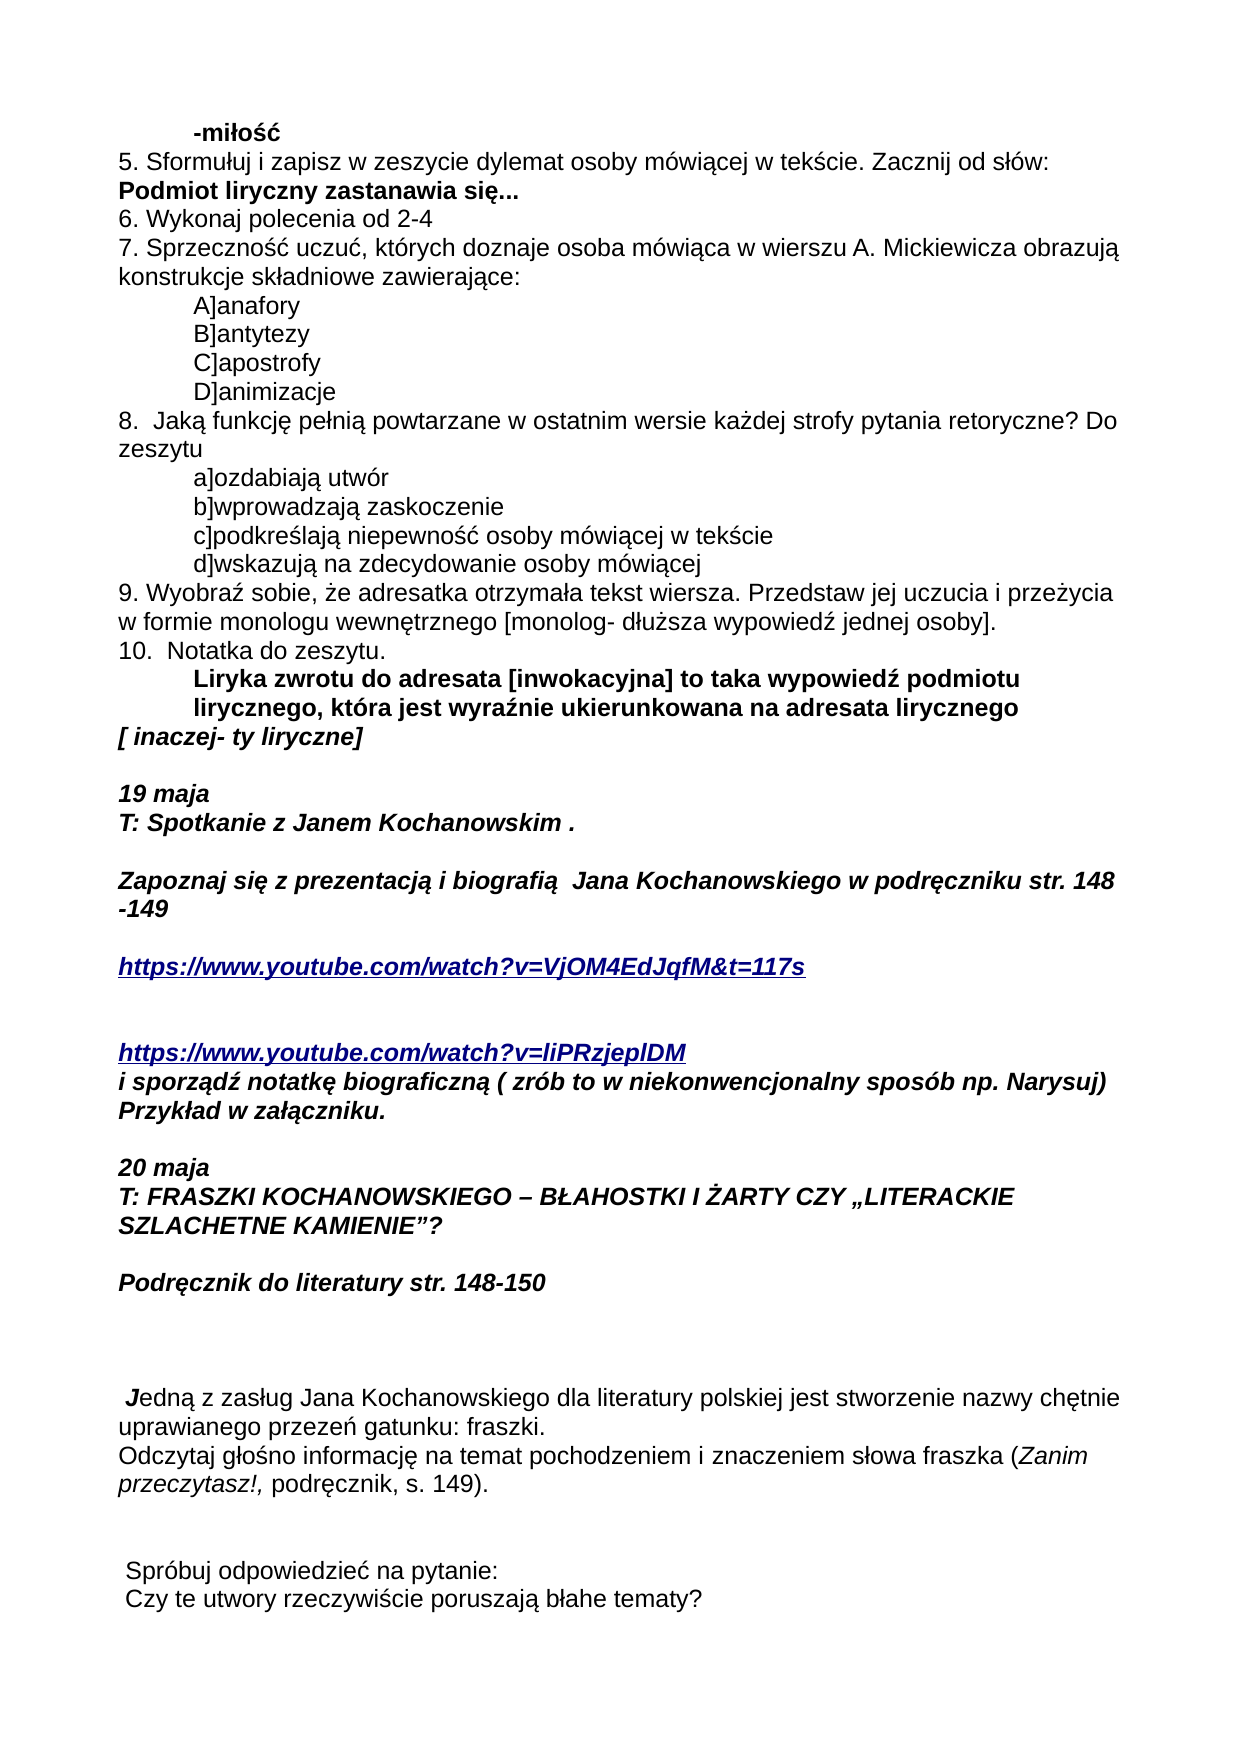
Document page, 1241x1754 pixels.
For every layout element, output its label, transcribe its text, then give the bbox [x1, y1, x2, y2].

list 20 maja [118, 1153, 1122, 1182]
list T: FRASZKI KOCHANOWSKIEGO – BŁAHOSTKI I ŻARTY CZY „LITERACKIE SZLACHETNE KAMIENIE”? [118, 1182, 1122, 1239]
list 19 maja [118, 779, 1122, 808]
list Liryka zwrotu do adresata [inwokacyjna] to taka wypowiedź podmiotu lirycznego, która jest wyraźnie ukierunkowana na adresata lirycznego [193, 664, 1122, 722]
list Podręcznik do literatury str. 148-150 [118, 1268, 1122, 1297]
list a]ozdabiają utwór [193, 463, 1122, 492]
list d]wskazują na zdecydowanie osoby mówiącej [193, 549, 1122, 578]
text 7. Sprzeczność uczuć, których doznaje osoba mówiąca w wierszu A. Mickiewicza obrazują konstrukcje składniowe zawierające: [118, 233, 1122, 291]
text 9. Wyobraź sobie, że adresatka otrzymała tekst wiersza. Przedstaw jej uczucia i przeżycia w formie monologu wewnętrznego [monolog- dłuższa wypowiedź jednej osoby]. [118, 578, 1122, 636]
list Spróbuj odpowiedzieć na pytanie: [118, 1556, 1122, 1584]
list https://www.youtube.com/watch?v=liPRzjeplDM [118, 1038, 1122, 1067]
list https://www.youtube.com/watch?v=VjOM4EdJqfM&t=117s [118, 952, 1122, 981]
list [ inaczej- ty liryczne] [118, 722, 1122, 751]
list c]podkreślają niepewność osoby mówiącej w tekście [193, 521, 1122, 549]
list Odczytaj głośno informację na temat pochodzeniem i znaczeniem słowa fraszka (Zanim przeczytasz!, podręcznik, s. 149). [118, 1441, 1122, 1498]
text 10. Notatka do zeszytu. [118, 636, 1122, 664]
list B]antytezy [193, 319, 1122, 348]
list Zapoznaj się z prezentacją i biografią Jana Kochanowskiego w podręczniku str. 148 -149 [118, 866, 1122, 923]
text 8. Jaką funkcję pełnią powtarzane w ostatnim wersie każdej strofy pytania retoryczne? Do zeszytu [118, 406, 1122, 463]
list -miłość [193, 118, 1122, 147]
list Czy te utwory rzeczywiście poruszają błahe tematy? [118, 1584, 1122, 1613]
list A]anafory [193, 291, 1122, 319]
list b]wprowadzają zaskoczenie [193, 492, 1122, 521]
list C]apostrofy [193, 348, 1122, 377]
text 6. Wykonaj polecenia od 2-4 [118, 204, 1122, 233]
list T: Spotkanie z Janem Kochanowskim . [118, 808, 1122, 837]
list D]animizacje [193, 377, 1122, 406]
list Przykład w załączniku. [118, 1096, 1122, 1124]
text 5. Sformułuj i zapisz w zeszycie dylemat osoby mówiącej w tekście. Zacznij od słów: Podmiot liryczny zastanawia się... [118, 147, 1122, 204]
list i sporządź notatkę biograficzną ( zrób to w niekonwencjonalny sposób np. Narysuj) [118, 1067, 1122, 1096]
list Jedną z zasług Jana Kochanowskiego dla literatury polskiej jest stworzenie nazwy chętnie uprawianego przezeń gatunku: fraszki. [118, 1383, 1122, 1441]
